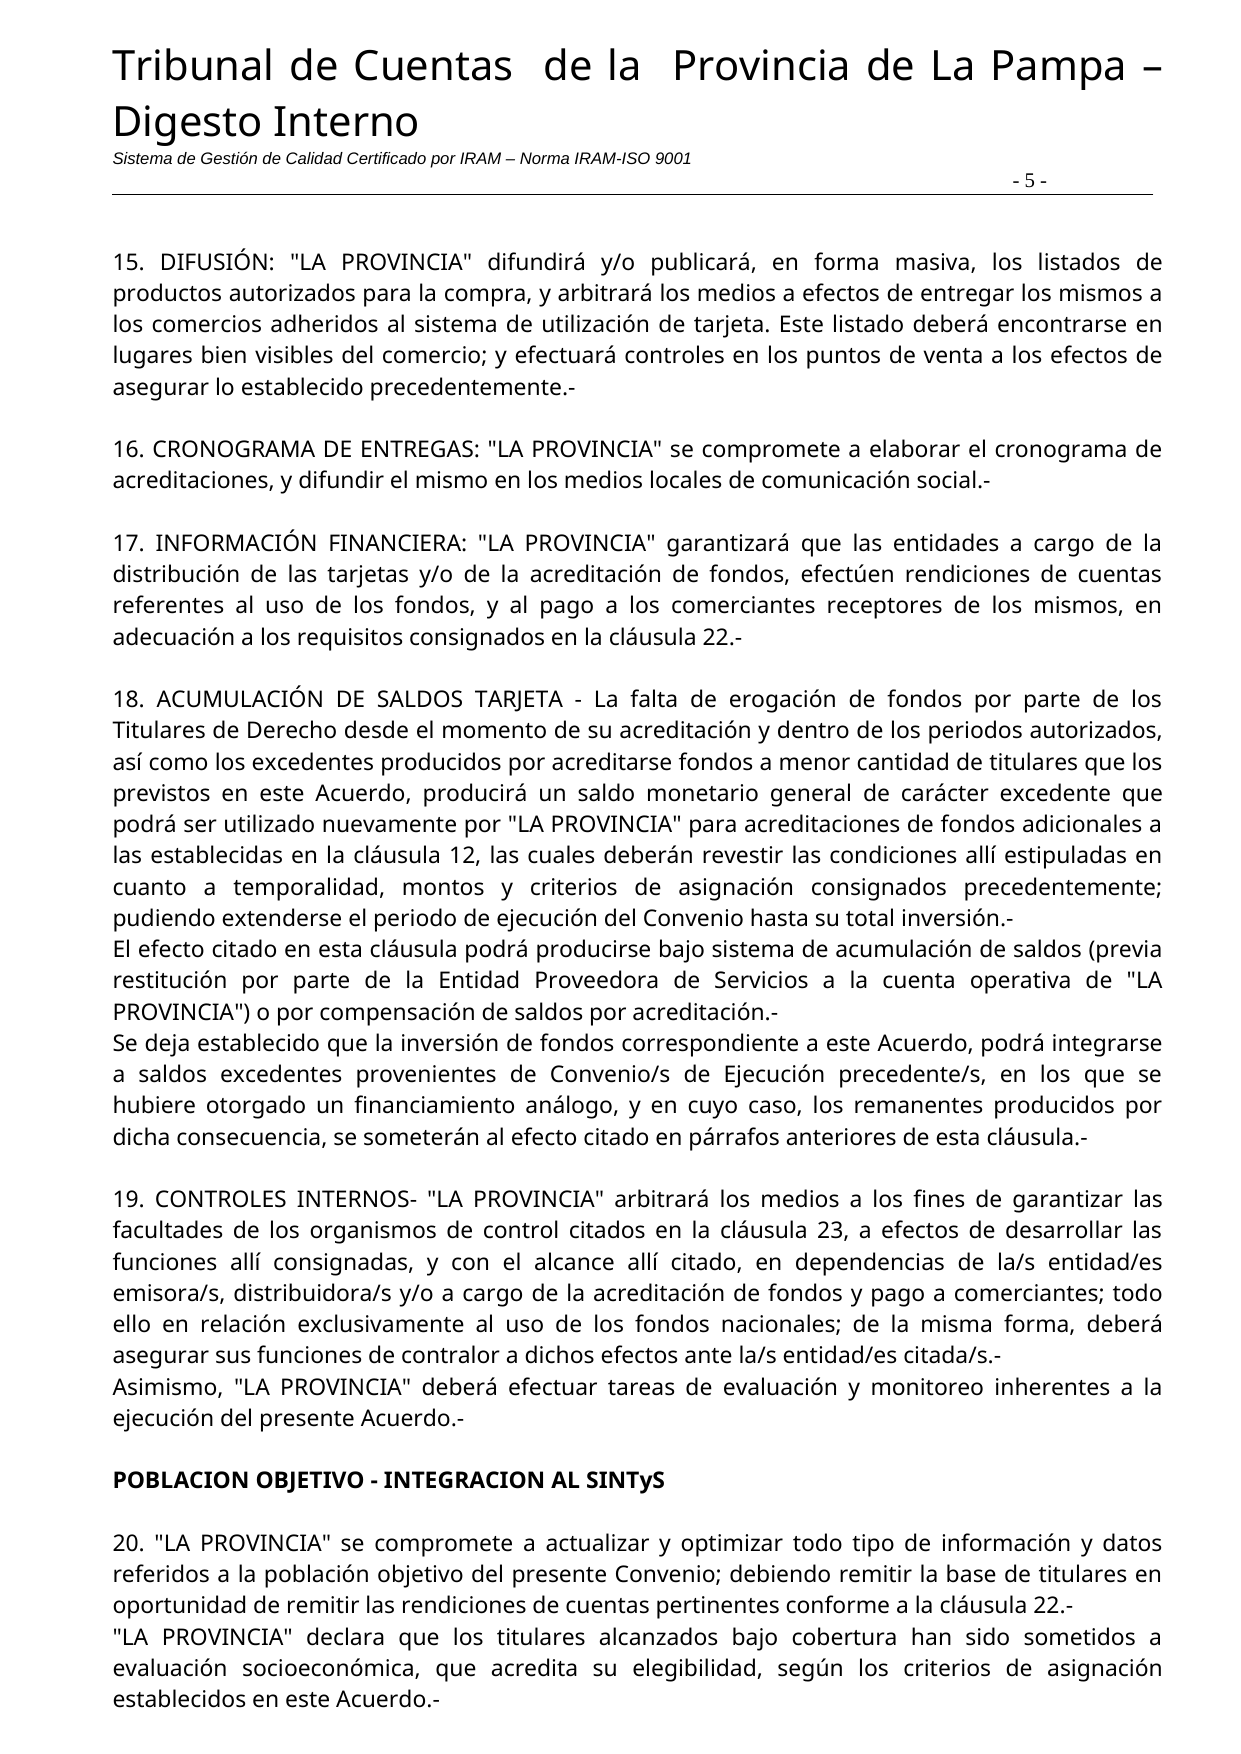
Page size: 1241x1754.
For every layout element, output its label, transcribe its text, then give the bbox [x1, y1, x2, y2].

text Asimismo, "LA PROVINCIA" deberá efectuar tareas de evaluación y monitoreo inherentes a la ejecución del presente Acuerdo.- [112, 1371, 1164, 1433]
text 16. CRONOGRAMA DE ENTREGAS: "LA PROVINCIA" se compromete a elaborar el cronograma de acreditaciones, y difundir el mismo en los medios locales de comunicación social.- [112, 433, 1164, 496]
text POBLACION OBJETIVO - INTEGRACION AL SINTyS [112, 1464, 1164, 1496]
text "LA PROVINCIA" declara que los titulares alcanzados bajo cobertura han sido sometidos a evaluación socioeconómica, que acredita su elegibilidad, según los criterios de asignación establecidos en este Acuerdo.- [112, 1621, 1164, 1714]
text 15. DIFUSIÓN: "LA PROVINCIA" difundirá y/o publicará, en forma masiva, los listados de productos autorizados para la compra, y arbitrará los medios a efectos de entregar los mismos a los comercios adheridos al sistema de utilización de tarjeta. Este listado deberá encontrarse en lugares bien visibles del comercio; y efectuará controles en los puntos de venta a los efectos de asegurar lo establecido precedentemente.- [112, 246, 1164, 402]
text El efecto citado en esta cláusula podrá producirse bajo sistema de acumulación de saldos (previa restitución por parte de la Entidad Proveedora de Servicios a la cuenta operativa de "LA PROVINCIA") o por compensación de saldos por acreditación.- [112, 933, 1164, 1027]
text 17. INFORMACIÓN FINANCIERA: "LA PROVINCIA" garantizará que las entidades a cargo de la distribución de las tarjetas y/o de la acreditación de fondos, efectúen rendiciones de cuentas referentes al uso de los fondos, y al pago a los comerciantes receptores de los mismos, en adecuación a los requisitos consignados en la cláusula 22.- [112, 527, 1164, 652]
text 19. CONTROLES INTERNOS- "LA PROVINCIA" arbitrará los medios a los fines de garantizar las facultades de los organismos de control citados en la cláusula 23, a efectos de desarrollar las funciones allí consignadas, y con el alcance allí citado, en dependencias de la/s entidad/es emisora/s, distribuidora/s y/o a cargo de la acreditación de fondos y pago a comerciantes; todo ello en relación exclusivamente al uso de los fondos nacionales; de la misma forma, deberá asegurar sus funciones de contralor a dichos efectos ante la/s entidad/es citada/s.- [112, 1183, 1164, 1371]
text Se deja establecido que la inversión de fondos correspondiente a este Acuerdo, podrá integrarse a saldos excedentes provenientes de Convenio/s de Ejecución precedente/s, en los que se hubiere otorgado un financiamiento análogo, y en cuyo caso, los remanentes producidos por dicha consecuencia, se someterán al efecto citado en párrafos anteriores de esta cláusula.- [112, 1027, 1164, 1152]
text 20. "LA PROVINCIA" se compromete a actualizar y optimizar todo tipo de información y datos referidos a la población objetivo del presente Convenio; debiendo remitir la base de titulares en oportunidad de remitir las rendiciones de cuentas pertinentes conforme a la cláusula 22.- [112, 1527, 1164, 1621]
text 18. ACUMULACIÓN DE SALDOS TARJETA - La falta de erogación de fondos por parte de los Titulares de Derecho desde el momento de su acreditación y dentro de los periodos autorizados, así como los excedentes producidos por acreditarse fondos a menor cantidad de titulares que los previstos en este Acuerdo, producirá un saldo monetario general de carácter excedente que podrá ser utilizado nuevamente por "LA PROVINCIA" para acreditaciones de fondos adicionales a las establecidas en la cláusula 12, las cuales deberán revestir las condiciones allí estipuladas en cuanto a temporalidad, montos y criterios de asignación consignados precedentemente; pudiendo extenderse el periodo de ejecución del Convenio hasta su total inversión.- [112, 683, 1164, 933]
